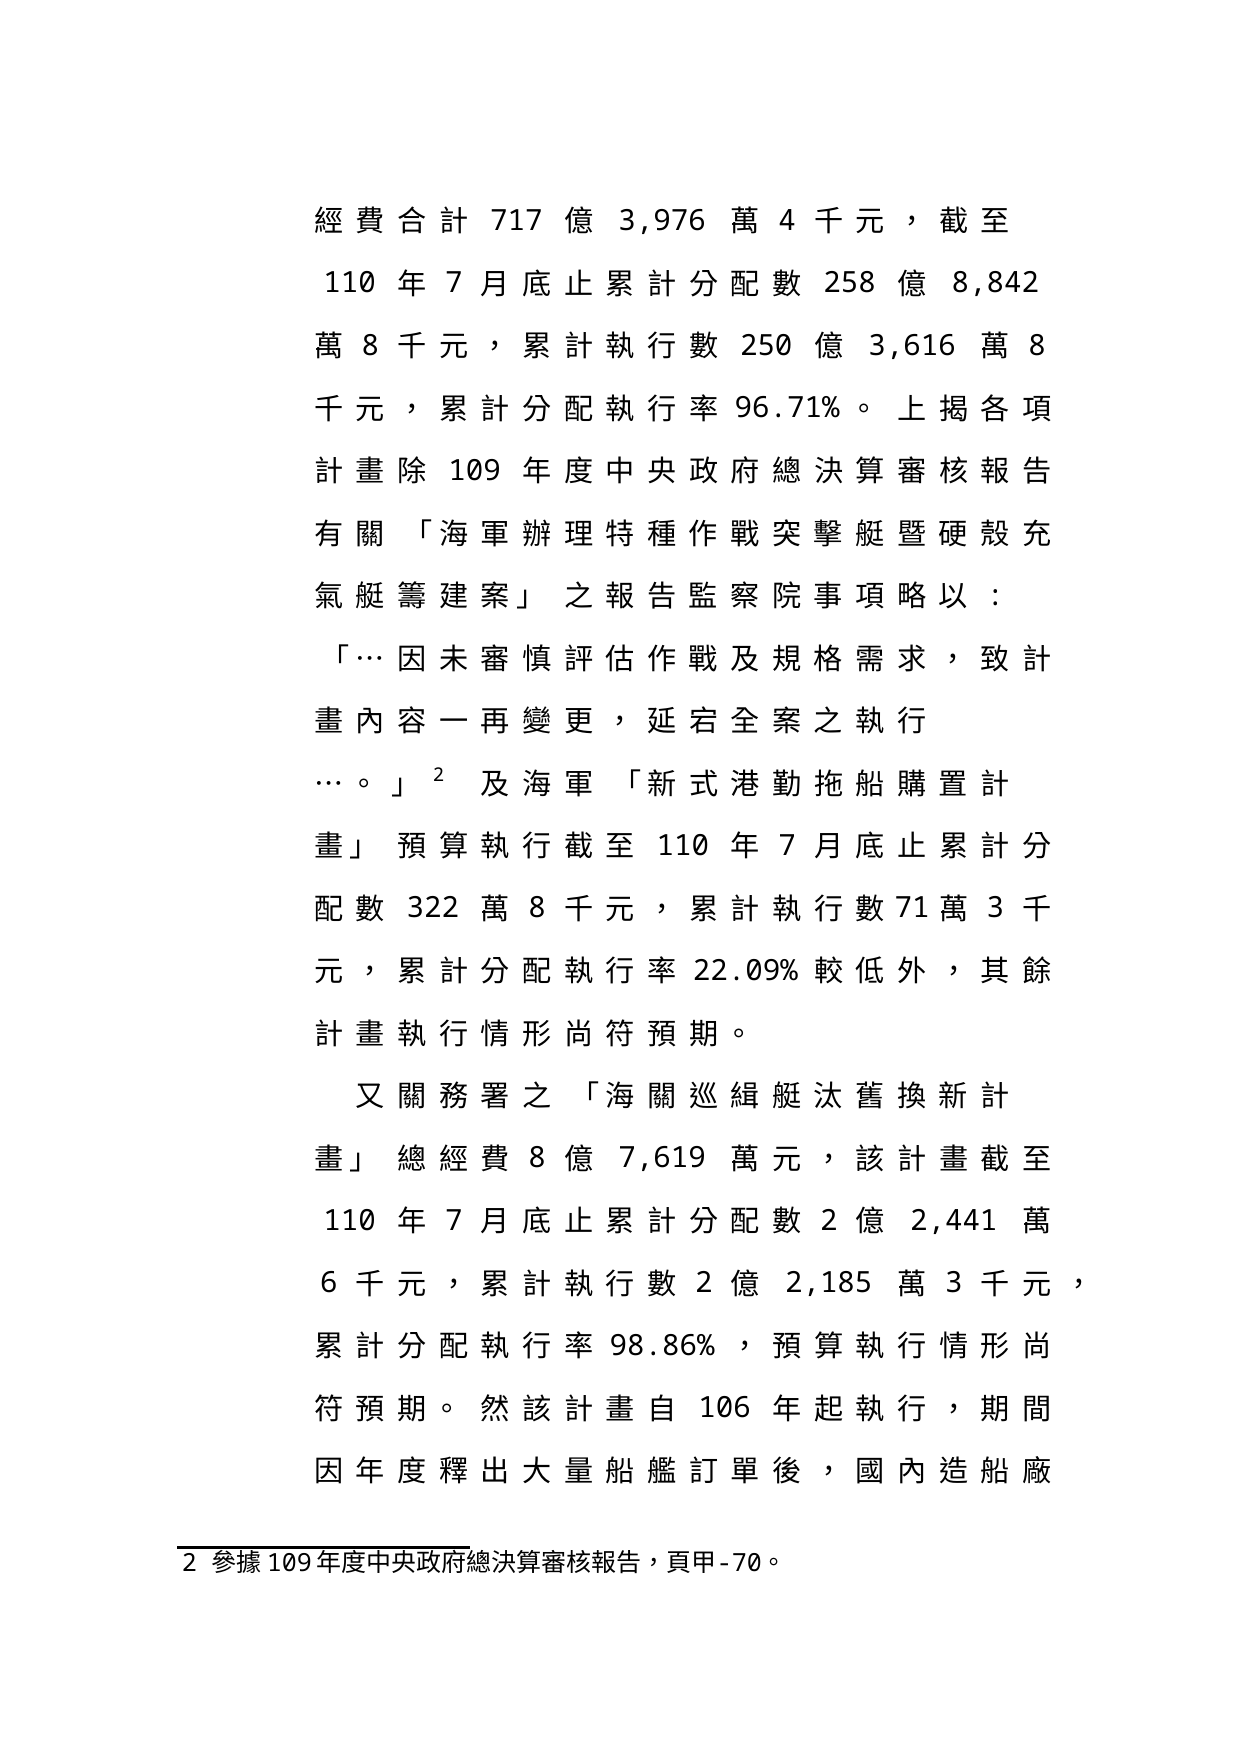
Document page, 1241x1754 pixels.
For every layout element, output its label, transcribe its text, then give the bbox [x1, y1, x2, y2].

text 經費合計717億3,976萬4千元，截至110年7月底止累計分配數258億8,842萬8千元，累計執行數250億3,616萬8千元，累計分配執行率96.71%。上揭各項計畫除109年度中央政府總決算審核報告有關「海軍辦理特種作戰突擊艇暨硬殼充氣艇籌建案」之報告監察院事項略以:「…因未審慎評估作戰及規格需求，致計畫內容一再變更，延宕全案之執行…。」及海軍「新式港勤拖船購置計畫」預算執行截至110年7月底止累計分配數322萬8千元，累計執行數71萬3千元，累計分配執行率22.09%較低外，其餘計畫執行情形尚符預期。 [271, 177, 1058, 1052]
text 參據109年度中央政府總決算審核報告，頁甲-70。 [182, 1548, 1063, 1577]
text 又關務署之「海關巡緝艇汰舊換新計畫」總經費8億7,619萬元，該計畫截至110年7月底止累計分配數2億2,441萬6千元，累計執行數2億2,185萬3千元，累計分配執行率98.86%，預算執行情形尚符預期。然該計畫自106年起執行，期間因年度釋出大量船艦訂單後，國內造船廠量能不足，且船艦造價成本上升，致多次招標未能順遂，該署允宜審慎規劃並掌握計畫期程，以利我國緝私海域、各通商口岸及臨近水域之海上查緝。 [271, 1052, 1058, 1490]
